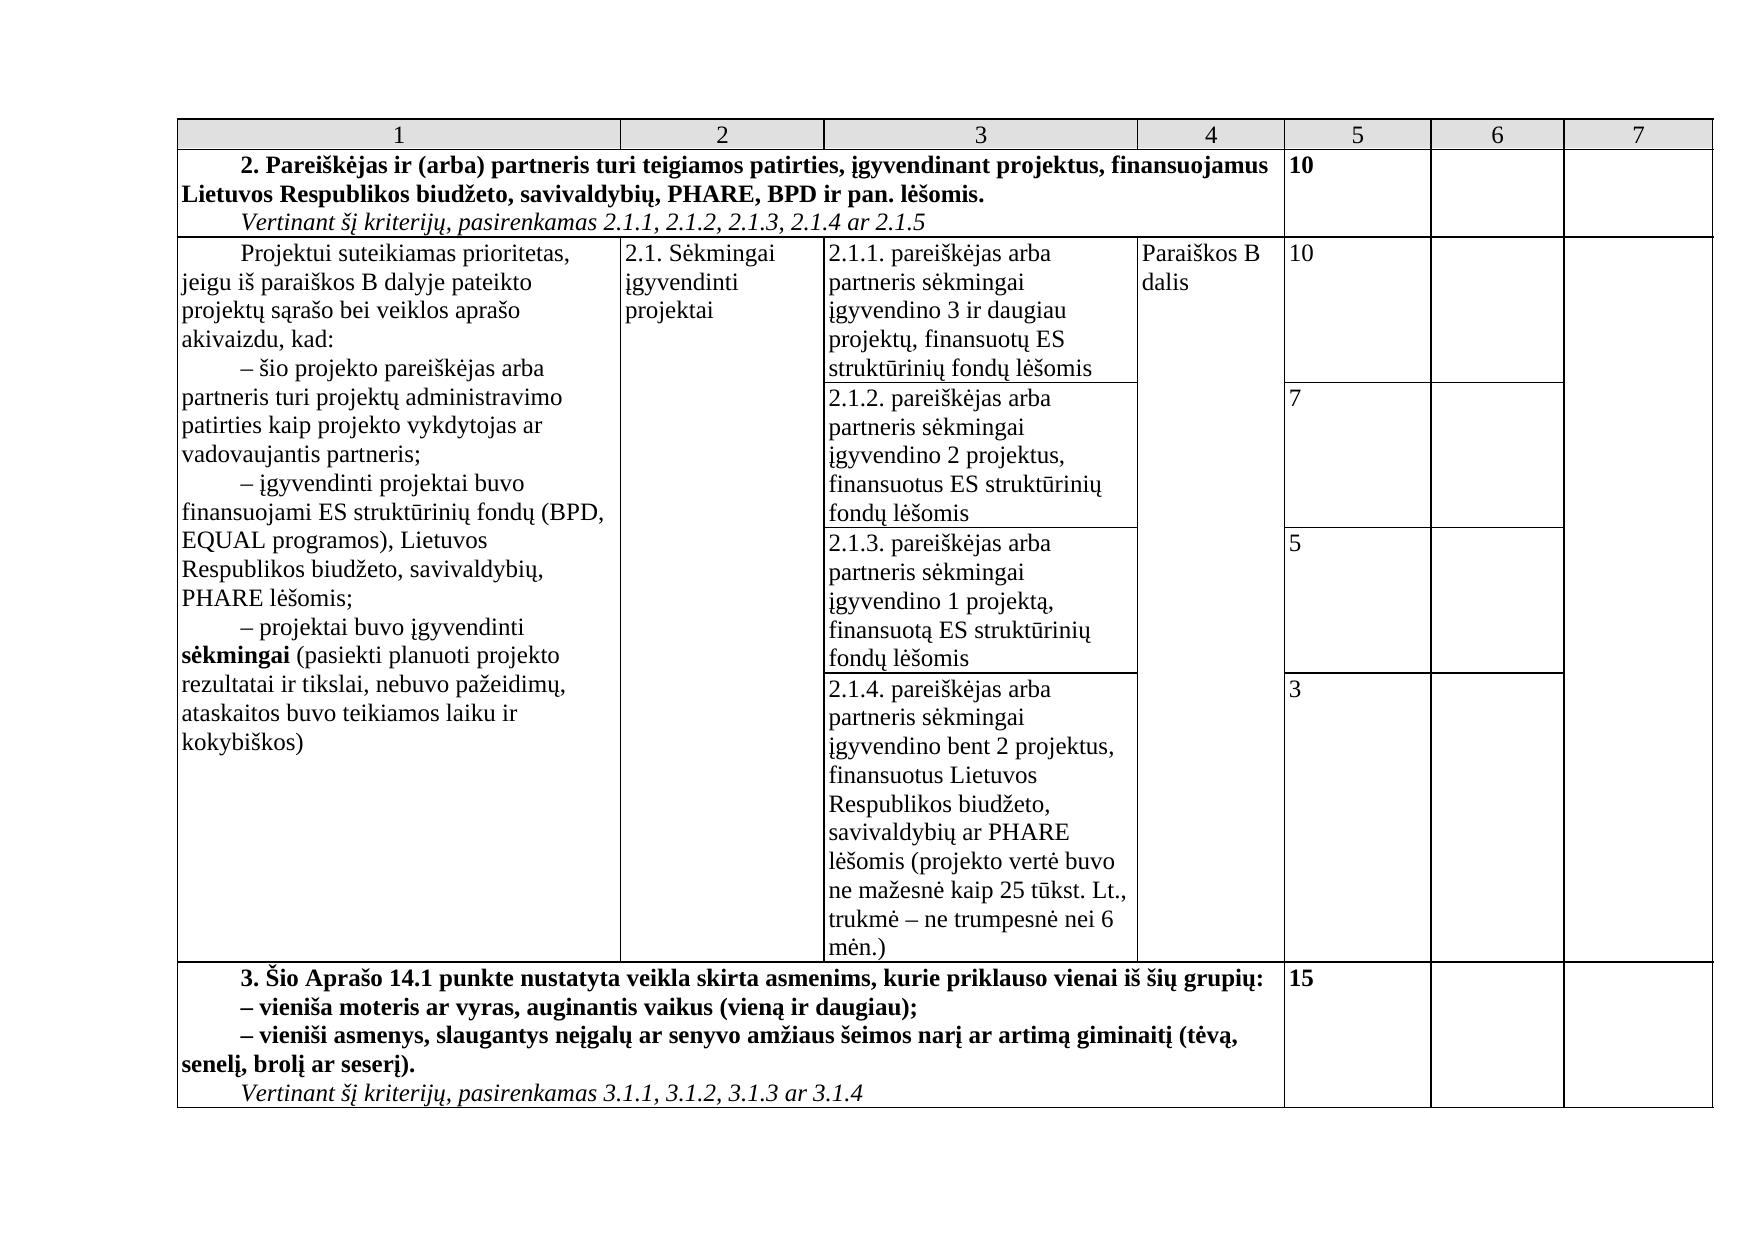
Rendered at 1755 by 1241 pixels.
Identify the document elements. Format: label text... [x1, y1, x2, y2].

table_cell [1432, 528, 1563, 672]
table_cell 2.1.1. pareiškėjas arba partneris sėkmingai įgyvendino 3 ir daugiau projektų, finansuotų ES struktūrinių fondų lėšomis [825, 238, 1137, 382]
table_cell Projektui suteikiamas prioritetas, jeigu iš paraiškos B dalyje pateikto projektų sąrašo bei veiklos aprašo akivaizdu, kad: – šio projekto pareiškėjas arba partneris turi projektų administravimo patirties kaip projekto vykdytojas ar vadovaujantis partneris; – įgyvendinti projektai buvo finansuojami ES struktūrinių fondų (BPD, EQUAL programos), Lietuvos Respublikos biudžeto, savivaldybių, PHARE lėšomis; – projektai buvo įgyvendinti sėkmingai (pasiekti planuoti projekto rezultatai ir tikslai, nebuvo pažeidimų, ataskaitos buvo teikiamos laiku ir kokybiškos) [178, 238, 620, 961]
table_cell 5 [1285, 528, 1430, 672]
table_header 6 [1432, 120, 1563, 148]
table_cell 2.1.4. pareiškėjas arba partneris sėkmingai įgyvendino bent 2 projektus, finansuotus Lietuvos Respublikos biudžeto, savivaldybių ar PHARE lėšomis (projekto vertė buvo ne mažesnė kaip 25 tūkst. Lt., trukmė – ne trumpesnė nei 6 mėn.) [825, 674, 1137, 961]
table_cell [1432, 963, 1563, 1107]
table_cell [1432, 150, 1563, 236]
table_cell 2.1.3. pareiškėjas arba partneris sėkmingai įgyvendino 1 projektą, finansuotą ES struktūrinių fondų lėšomis [825, 528, 1137, 672]
table_header 2 [621, 120, 823, 148]
table_cell [1565, 150, 1712, 236]
table_cell [1432, 674, 1563, 961]
table_header 5 [1285, 120, 1430, 148]
table_header 3 [825, 120, 1137, 148]
table_cell 3. Šio Aprašo 14.1 punkte nustatyta veikla skirta asmenims, kurie priklauso vienai iš šių grupių: – vieniša moteris ar vyras, auginantis vaikus (vieną ir daugiau); – vieniši asmenys, slaugantys neįgalų ar senyvo amžiaus šeimos narį ar artimą giminaitį (tėvą, senelį, brolį ar seserį). Vertinant šį kriterijų, pasirenkamas 3.1.1, 3.1.2, 3.1.3 ar 3.1.4 [178, 963, 1284, 1107]
table_cell 2.1.2. pareiškėjas arba partneris sėkmingai įgyvendino 2 projektus, finansuotus ES struktūrinių fondų lėšomis [825, 383, 1137, 527]
table_cell 15 [1285, 963, 1430, 1107]
table_cell 10 [1285, 150, 1430, 236]
table_header 1 [178, 120, 620, 148]
table_cell [1432, 383, 1563, 527]
table_header 7 [1565, 120, 1712, 148]
table_cell [1565, 963, 1712, 1107]
table_cell 2. Pareiškėjas ir (arba) partneris turi teigiamos patirties, įgyvendinant projektus, finansuojamus Lietuvos Respublikos biudžeto, savivaldybių, PHARE, BPD ir pan. lėšomis. Vertinant šį kriterijų, pasirenkamas 2.1.1, 2.1.2, 2.1.3, 2.1.4 ar 2.1.5 [178, 150, 1284, 236]
table_cell 7 [1285, 383, 1430, 527]
table_cell 10 [1285, 238, 1430, 382]
table_cell 3 [1285, 674, 1430, 961]
table_cell Paraiškos B dalis [1138, 238, 1284, 961]
table_cell [1565, 238, 1712, 961]
table_cell [1432, 238, 1563, 382]
table_cell 2.1. Sėkmingai įgyvendinti projektai [621, 238, 823, 961]
table_header 4 [1138, 120, 1284, 148]
